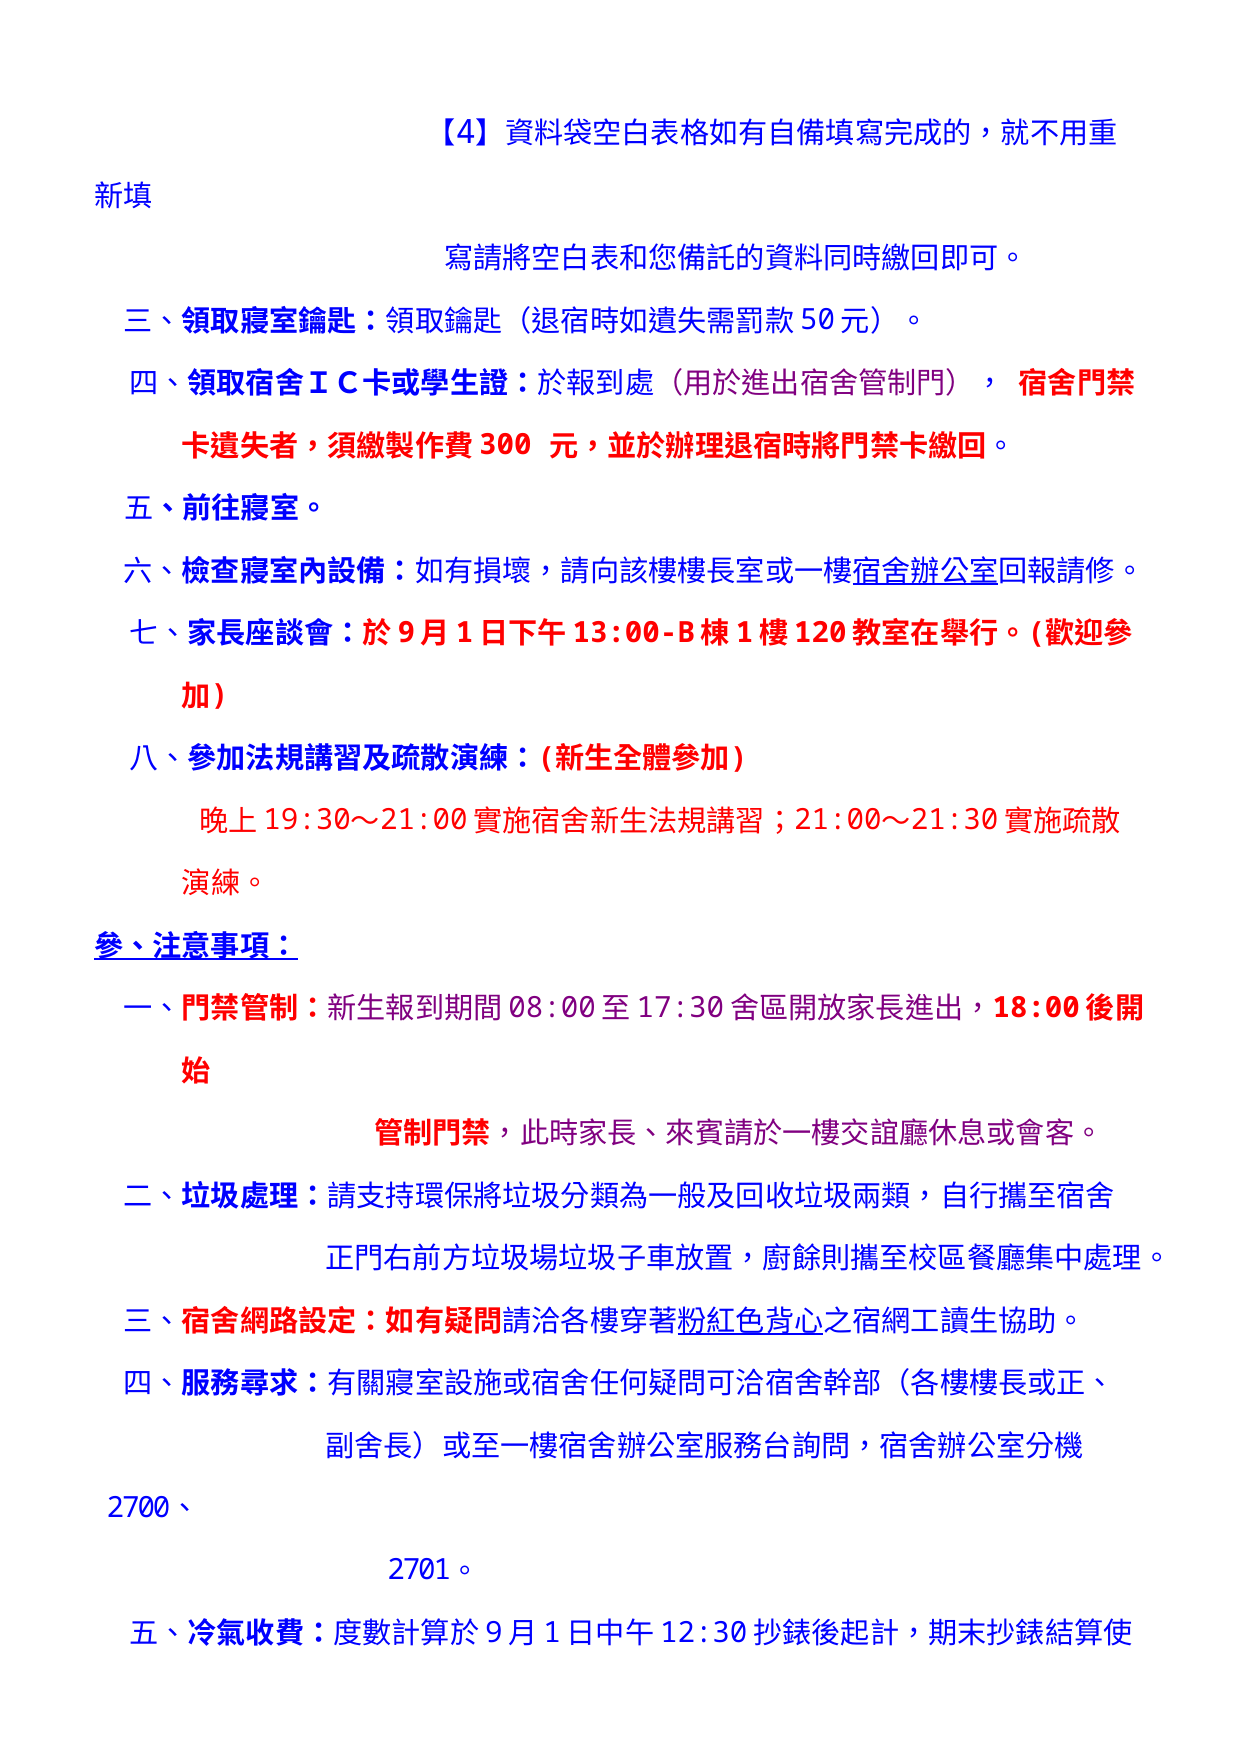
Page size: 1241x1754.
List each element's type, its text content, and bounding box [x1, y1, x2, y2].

text 正門右前方垃圾場垃圾子車放置，廚餘則攜至校區餐廳集中處理。 [106, 1214, 1144, 1277]
text 八、參加法規講習及疏散演練：(新生全體參加) [94, 714, 1144, 777]
text 六、檢查寢室內設備：如有損壞，請向該樓樓長室或一樓宿舍辦公室回報請修。 [94, 527, 1144, 589]
text 二、垃圾處理：請支持環保將垃圾分類為一般及回收垃圾兩類，自行攜至宿舍 [94, 1152, 1144, 1214]
text 【4】資料袋空白表格如有自備填寫完成的，就不用重新填 [94, 89, 1144, 214]
text 管制門禁，此時家長、來賓請於一樓交誼廳休息或會客。 [94, 1089, 1144, 1152]
text 晚上19:30～21:00實施宿舍新生法規講習；21:00～21:30實施疏散演練。 [94, 777, 1144, 902]
text 2701。 [94, 1527, 1144, 1589]
text 七、家長座談會：於9月1日下午13:00-B棟1樓120教室在舉行。(歡迎參加) [94, 589, 1144, 714]
text 一、門禁管制：新生報到期間08:00至17:30舍區開放家長進出，18:00後開始 [94, 964, 1144, 1089]
text 五、冷氣收費：度數計算於9月1日中午12:30抄錶後起計，期末抄錶結算使 [94, 1589, 1144, 1652]
text 三、宿舍網路設定：如有疑問請洽各樓穿著粉紅色背心之宿網工讀生協助。 [94, 1277, 1144, 1339]
text 四、領取宿舍ＩＣ卡或學生證：於報到處（用於進出宿舍管制門）， 宿舍門禁卡遺失者，須繳製作費300 元，並於辦理退宿時將門禁卡繳回。 [94, 339, 1144, 464]
text 五、前往寢室。 [94, 464, 1144, 527]
text 四、服務尋求：有關寢室設施或宿舍任何疑問可洽宿舍幹部（各樓樓長或正、 [94, 1339, 1144, 1402]
text 參、注意事項： [94, 902, 1144, 964]
text 副舍長）或至一樓宿舍辦公室服務台詢問，宿舍辦公室分機2700、 [106, 1402, 1144, 1527]
text 寫請將空白表和您備託的資料同時繳回即可。 [94, 214, 1144, 277]
text 三、領取寢室鑰匙：領取鑰匙（退宿時如遺失需罰款50元）。 [94, 277, 1144, 339]
